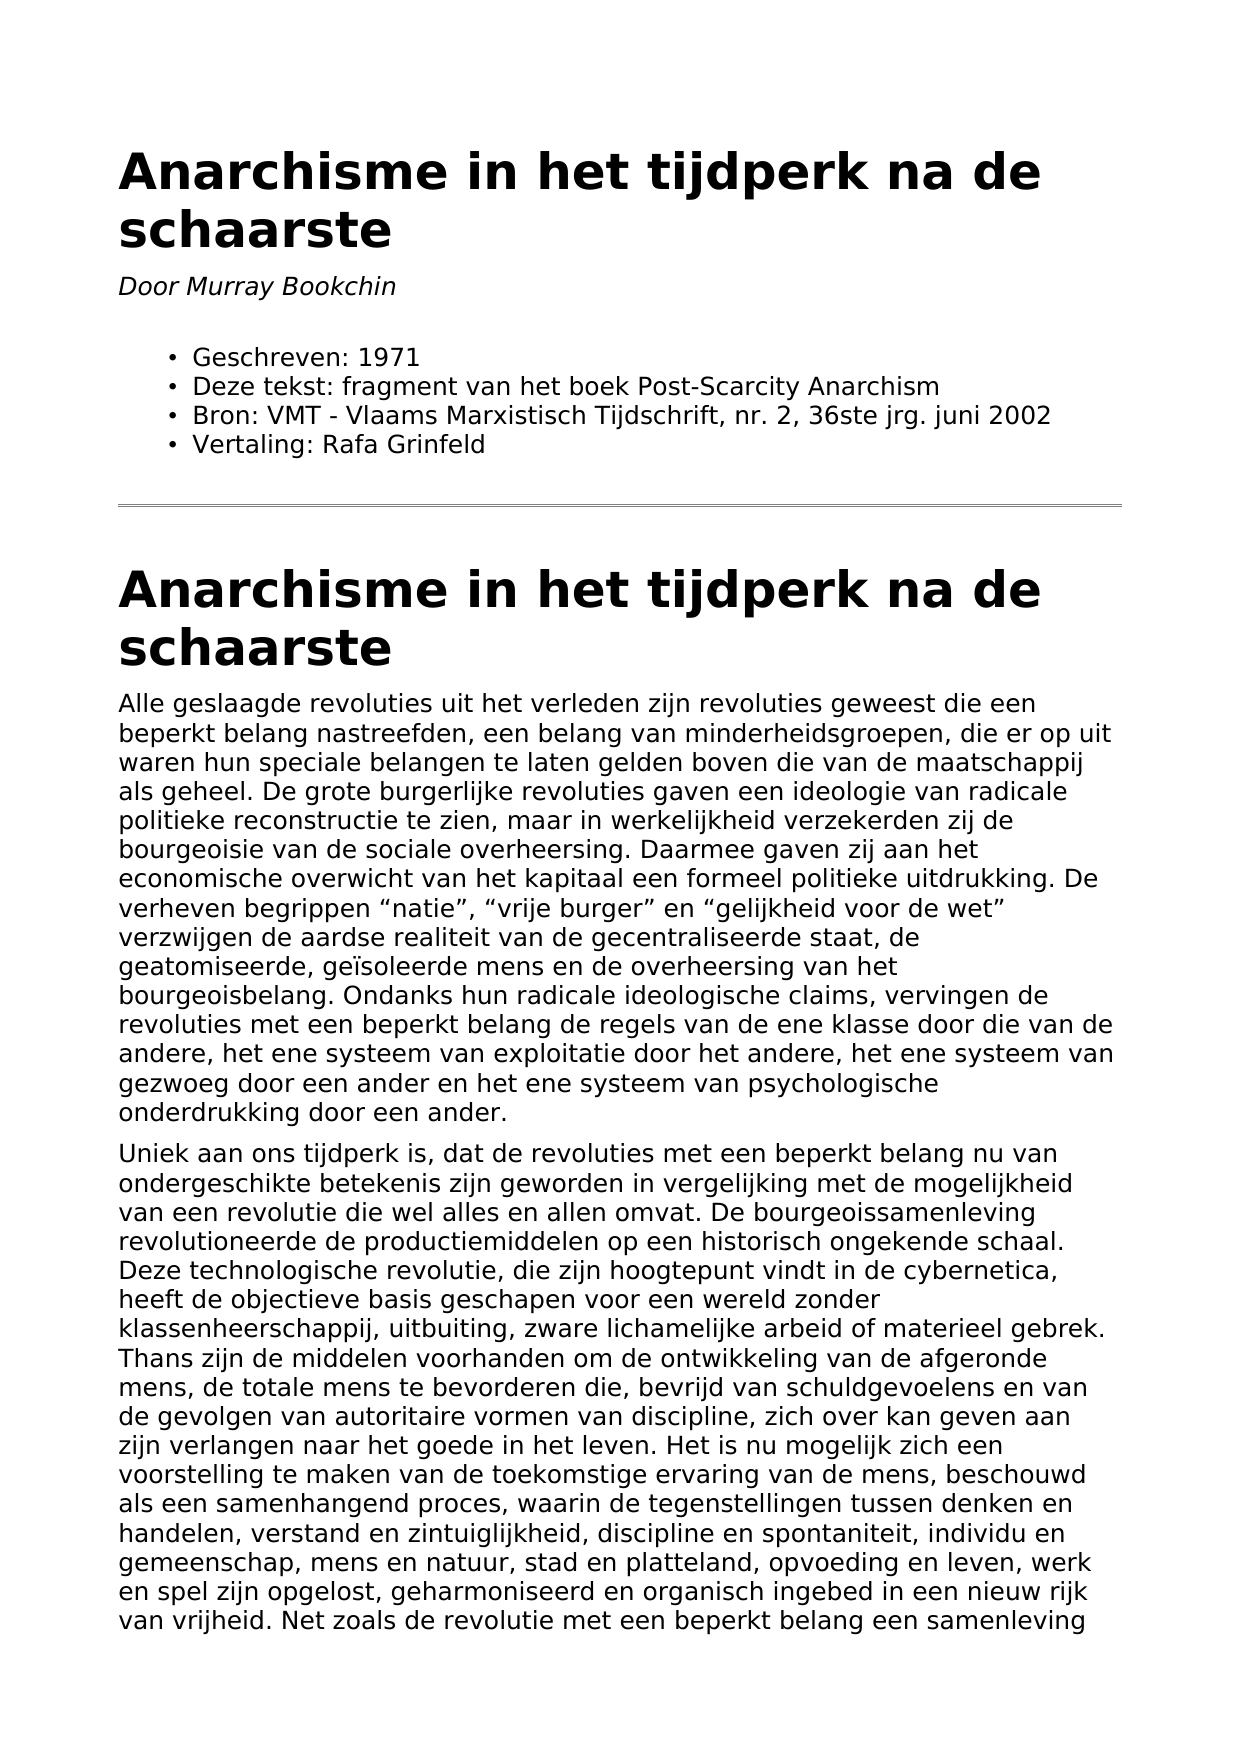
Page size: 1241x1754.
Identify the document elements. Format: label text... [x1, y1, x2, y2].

list Bron: VMT - Vlaams Marxistisch Tijdschrift, nr. 2, 36ste jrg. juni 2002 [177, 402, 1122, 431]
list Vertaling: Rafa Grinfeld [177, 431, 1122, 460]
text Uniek aan ons tijdperk is, dat de revoluties met een beperkt belang nu van ondergeschikte betekenis zijn geworden in vergelijking met de mogelijkheid van een revolutie die wel alles en allen omvat. De bourgeoissamenleving revolutioneerde de productiemiddelen op een historisch ongekende schaal. Deze technologische revolutie, die zijn hoogtepunt vindt in de cybernetica, heeft de objectieve basis geschapen voor een wereld zonder klassenheerschappij, uitbuiting, zware lichamelijke arbeid of materieel gebrek. Thans zijn de middelen voorhanden om de ontwikkeling van de afgeronde mens, de totale mens te bevorderen die, bevrijd van schuldgevoelens en van de gevolgen van autoritaire vormen van discipline, zich over kan geven aan zijn verlangen naar het goede in het leven. Het is nu mogelijk zich een voorstelling te maken van de toekomstige ervaring van de mens, beschouwd als een samenhangend proces, waarin de tegenstellingen tussen denken en handelen, verstand en zintuiglijkheid, discipline en spontaniteit, individu en gemeenschap, mens en natuur, stad en platteland, opvoeding en leven, werk en spel zijn opgelost, geharmoniseerd en organisch ingebed in een nieuw rijk van vrijheid. Net zoals de revolutie met een beperkt belang een samenleving [118, 1140, 1122, 1636]
subtitle Anarchisme in het tijdperk na de schaarste [118, 561, 1122, 677]
subtitle Anarchisme in het tijdperk na de schaarste [118, 143, 1122, 259]
text Alle geslaagde revoluties uit het verleden zijn revoluties geweest die een beperkt belang nastreefden, een belang van minderheidsgroepen, die er op uit waren hun speciale belangen te laten gelden boven die van de maatschappij als geheel. De grote burgerlijke revoluties gaven een ideologie van radicale politieke reconstructie te zien, maar in werkelijkheid verzekerden zij de bourgeoisie van de sociale overheersing. Daarmee gaven zij aan het economische overwicht van het kapitaal een formeel politieke uitdrukking. De verheven begrippen “natie”, “vrije burger” en “gelijkheid voor de wet” verzwijgen de aardse realiteit van de gecentraliseerde staat, de geatomiseerde, geïsoleerde mens en de overheersing van het bourgeoisbelang. Ondanks hun radicale ideologische claims, vervingen de revoluties met een beperkt belang de regels van de ene klasse door die van de andere, het ene systeem van exploitatie door het andere, het ene systeem van gezwoeg door een ander en het ene systeem van psychologische onderdrukking door een ander. [118, 690, 1122, 1127]
list Geschreven: 1971 [177, 343, 1122, 372]
text Door Murray Bookchin [118, 272, 1122, 301]
list Deze tekst: fragment van het boek Post-Scarcity Anarchism [177, 372, 1122, 402]
